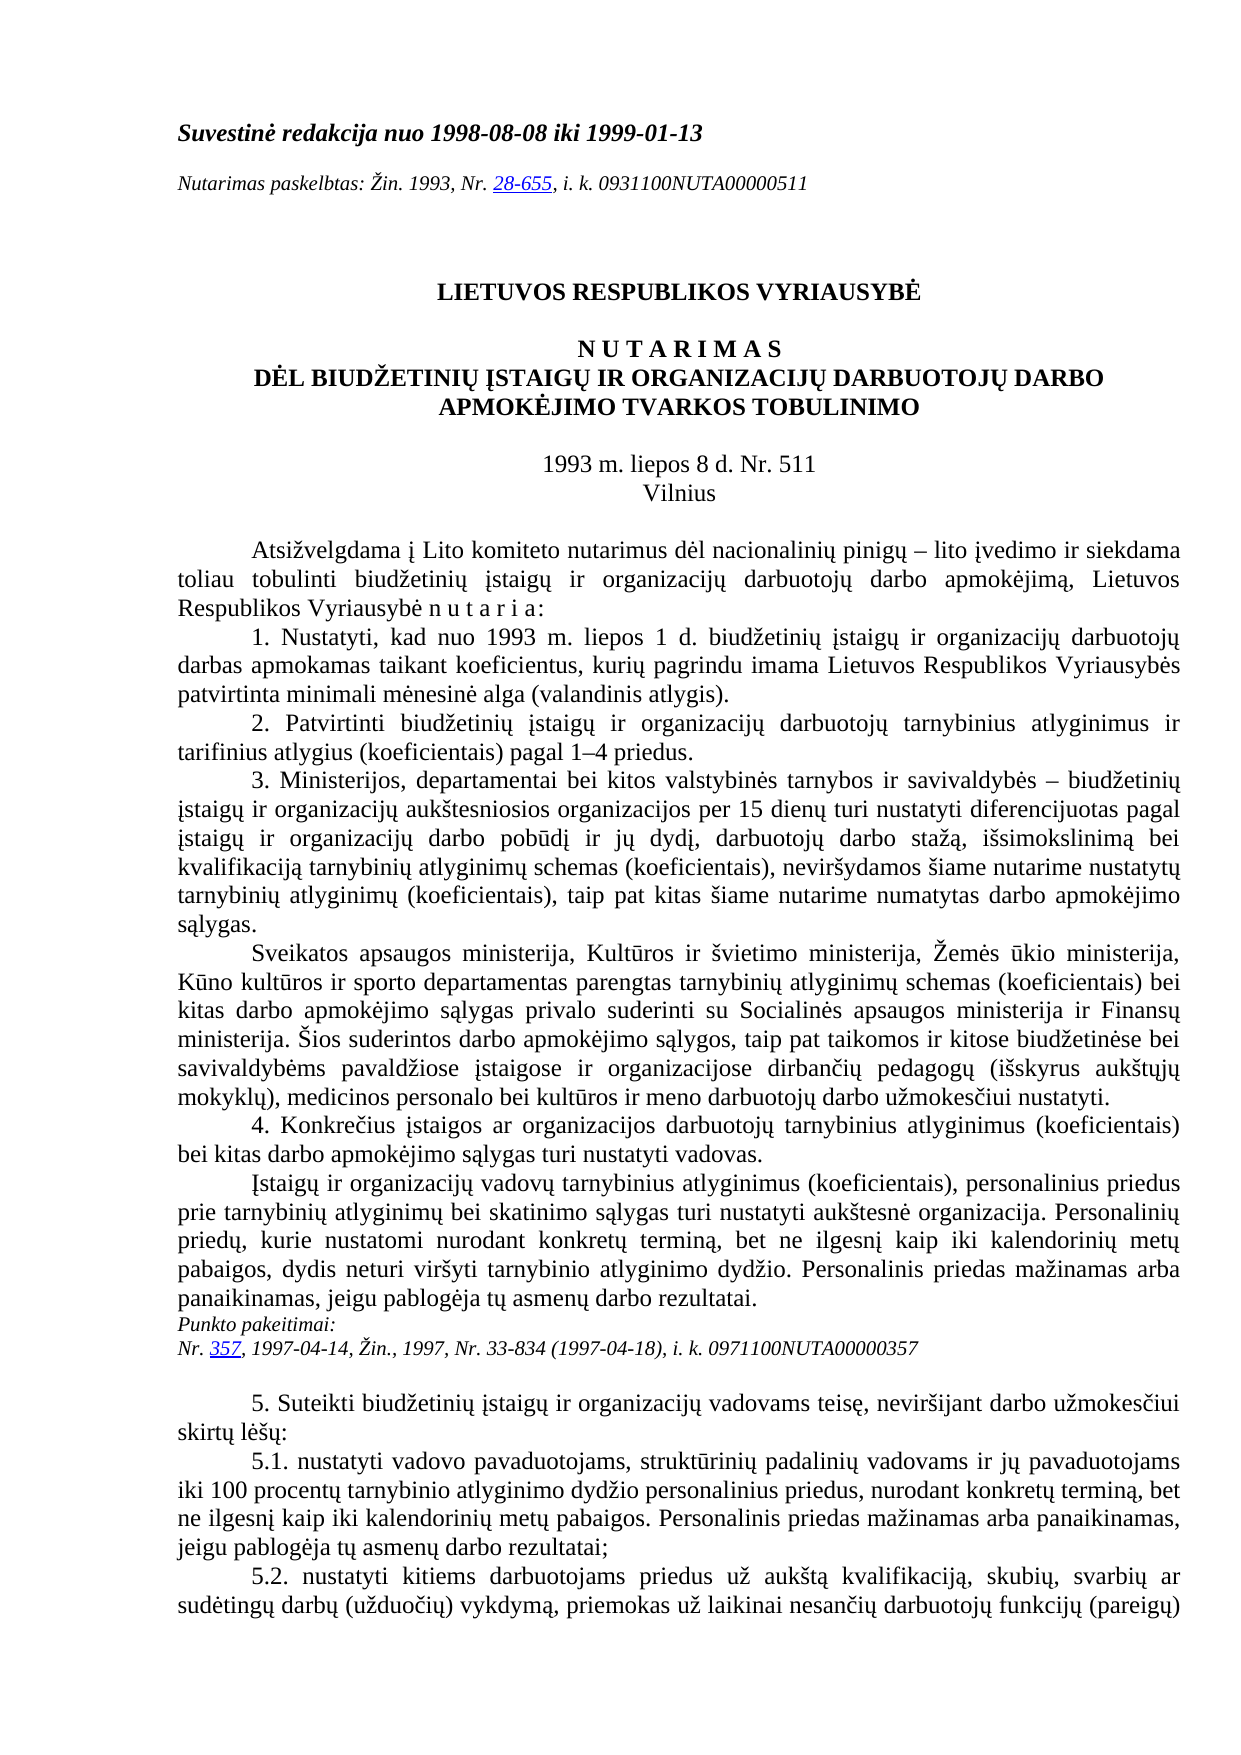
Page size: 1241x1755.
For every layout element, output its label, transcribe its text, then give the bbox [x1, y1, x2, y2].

text 4. Konkrečius įstaigos ar organizacijos darbuotojų tarnybinius atlyginimus (koeficientais) bei kitas darbo apmokėjimo sąlygas turi nustatyti vadovas. [177, 1110, 1181, 1168]
text 1993 m. liepos 8 d. Nr. 511 [177, 449, 1181, 478]
text 2. Patvirtinti biudžetinių įstaigų ir organizacijų darbuotojų tarnybinius atlyginimus ir tarifinius atlygius (koeficientais) pagal 1–4 priedus. [177, 708, 1181, 765]
text 1. Nustatyti, kad nuo 1993 m. liepos 1 d. biudžetinių įstaigų ir organizacijų darbuotojų darbas apmokamas taikant koeficientus, kurių pagrindu imama Lietuvos Respublikos Vyriausybės patvirtinta minimali mėnesinė alga (valandinis atlygis). [177, 622, 1181, 708]
text Punkto pakeitimai: [177, 1312, 1181, 1336]
text Nutarimas paskelbtas: Žin. 1993, Nr. 28-655, i. k. 0931100NUTA00000511 [177, 171, 1181, 195]
text 3. Ministerijos, departamentai bei kitos valstybinės tarnybos ir savivaldybės – biudžetinių įstaigų ir organizacijų aukštesniosios organizacijos per 15 dienų turi nustatyti diferencijuotas pagal įstaigų ir organizacijų darbo pobūdį ir jų dydį, darbuotojų darbo stažą, išsimokslinimą bei kvalifikaciją tarnybinių atlyginimų schemas (koeficientais), neviršydamos šiame nutarime nustatytų tarnybinių atlyginimų (koeficientais), taip pat kitas šiame nutarime numatytas darbo apmokėjimo sąlygas. [177, 765, 1181, 938]
text Atsižvelgdama į Lito komiteto nutarimus dėl nacionalinių pinigų – lito įvedimo ir siekdama toliau tobulinti biudžetinių įstaigų ir organizacijų darbuotojų darbo apmokėjimą, Lietuvos Respublikos Vyriausybė nutaria: [177, 535, 1181, 622]
text N U T A R I M A S [177, 334, 1181, 363]
text LIETUVOS RESPUBLIKOS VYRIAUSYBĖ [177, 277, 1181, 305]
text DĖL BIUDŽETINIŲ ĮSTAIGŲ IR ORGANIZACIJŲ DARBUOTOJŲ DARBO APMOKĖJIMO TVARKOS TOBULINIMO [177, 363, 1181, 420]
text Sveikatos apsaugos ministerija, Kultūros ir švietimo ministerija, Žemės ūkio ministerija, Kūno kultūros ir sporto departamentas parengtas tarnybinių atlyginimų schemas (koeficientais) bei kitas darbo apmokėjimo sąlygas privalo suderinti su Socialinės apsaugos ministerija ir Finansų ministerija. Šios suderintos darbo apmokėjimo sąlygos, taip pat taikomos ir kitose biudžetinėse bei savivaldybėms pavaldžiose įstaigose ir organizacijose dirbančių pedagogų (išskyrus aukštųjų mokyklų), medicinos personalo bei kultūros ir meno darbuotojų darbo užmokesčiui nustatyti. [177, 938, 1181, 1110]
text 5.2. nustatyti kitiems darbuotojams priedus už aukštą kvalifikaciją, skubių, svarbių ar sudėtingų darbų (užduočių) vykdymą, priemokas už laikinai nesančių darbuotojų funkcijų (pareigų) [177, 1561, 1181, 1618]
text 5. Suteikti biudžetinių įstaigų ir organizacijų vadovams teisę, neviršijant darbo užmokesčiui skirtų lėšų: [177, 1388, 1181, 1446]
text Suvestinė redakcija nuo 1998-08-08 iki 1999-01-13 [177, 118, 1181, 147]
text 5.1. nustatyti vadovo pavaduotojams, struktūrinių padalinių vadovams ir jų pavaduotojams iki 100 procentų tarnybinio atlyginimo dydžio personalinius priedus, nurodant konkretų terminą, bet ne ilgesnį kaip iki kalendorinių metų pabaigos. Personalinis priedas mažinamas arba panaikinamas, jeigu pablogėja tų asmenų darbo rezultatai; [177, 1446, 1181, 1561]
text Įstaigų ir organizacijų vadovų tarnybinius atlyginimus (koeficientais), personalinius priedus prie tarnybinių atlyginimų bei skatinimo sąlygas turi nustatyti aukštesnė organizacija. Personalinių priedų, kurie nustatomi nurodant konkretų terminą, bet ne ilgesnį kaip iki kalendorinių metų pabaigos, dydis neturi viršyti tarnybinio atlyginimo dydžio. Personalinis priedas mažinamas arba panaikinamas, jeigu pablogėja tų asmenų darbo rezultatai. [177, 1168, 1181, 1312]
text Nr. 357, 1997-04-14, Žin., 1997, Nr. 33-834 (1997-04-18), i. k. 0971100NUTA00000357 [177, 1336, 1181, 1360]
text Vilnius [177, 478, 1181, 507]
